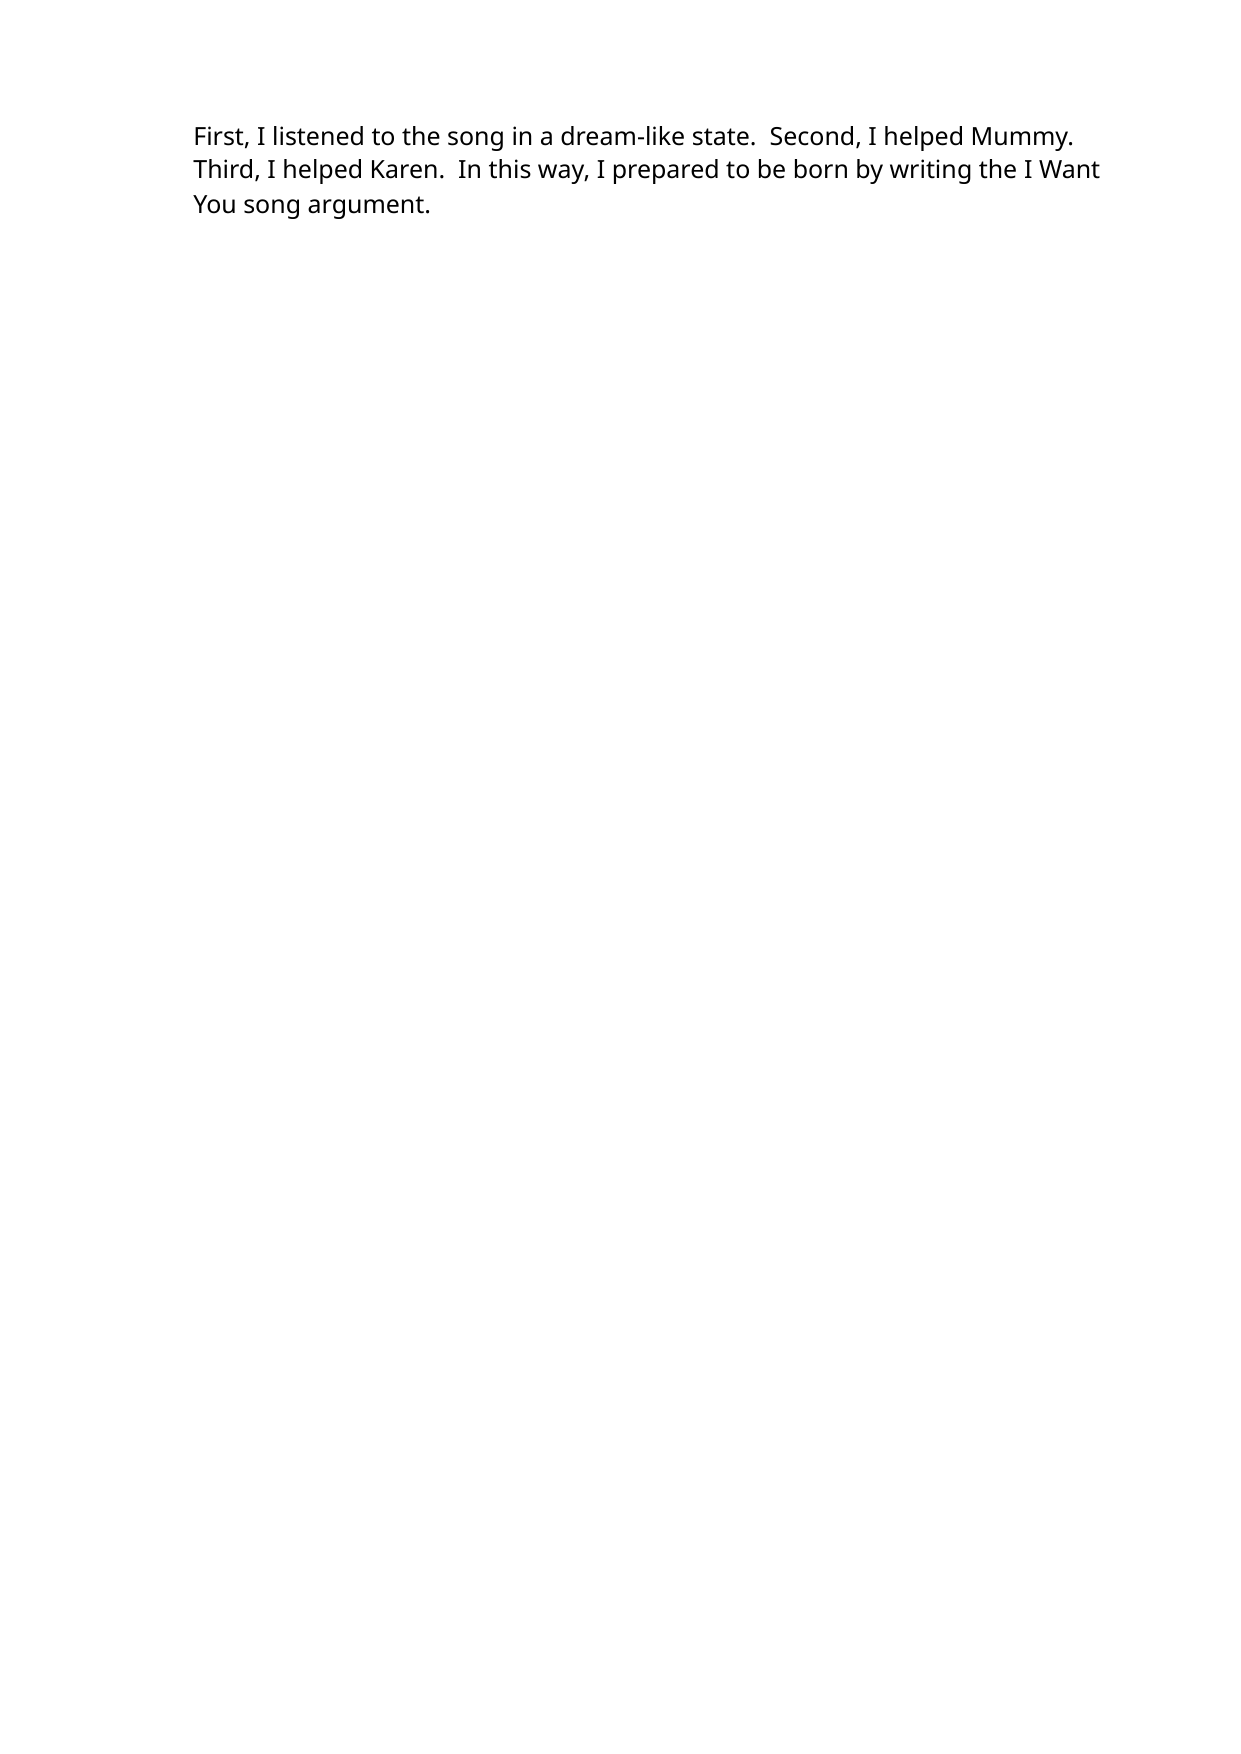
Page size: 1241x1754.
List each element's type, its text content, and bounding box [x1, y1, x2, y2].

list First, I listened to the song in a dream-like state. Second, I helped Mummy. Third, I helped Karen. In this way, I prepared to be born by writing the I Want You song argument. [156, 118, 1122, 220]
